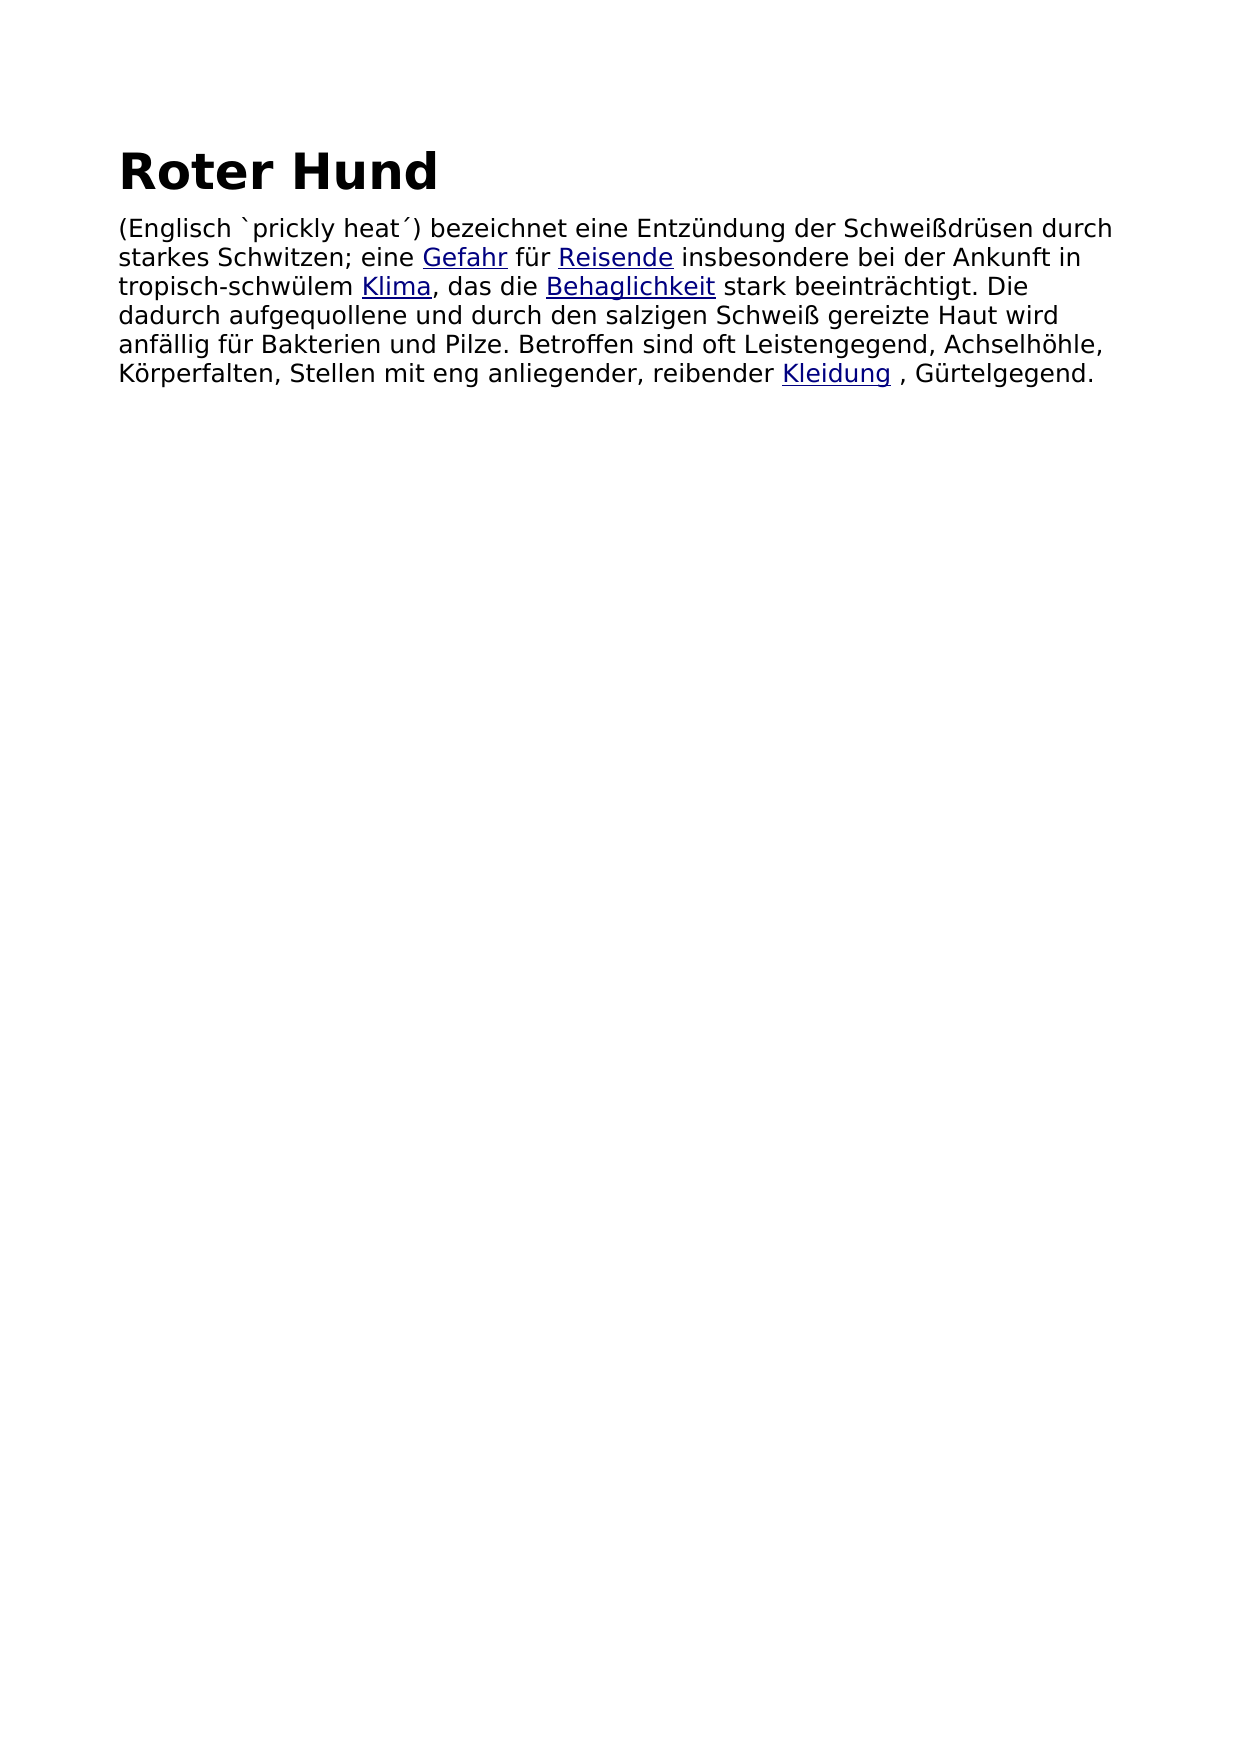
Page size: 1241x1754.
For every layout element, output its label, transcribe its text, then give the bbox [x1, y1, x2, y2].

text (Englisch `prickly heat´) bezeichnet eine Entzündung der Schweißdrüsen durch starkes Schwitzen; eine Gefahr für Reisende insbesondere bei der Ankunft in tropisch-schwülem Klima, das die Behaglichkeit stark beeinträchtigt. Die dadurch aufgequollene und durch den salzigen Schweiß gereizte Haut wird anfällig für Bakterien und Pilze. Betroffen sind oft Leistengegend, Achselhöhle, Körperfalten, Stellen mit eng anliegender, reibender Kleidung , Gürtelgegend. [118, 214, 1122, 389]
subtitle Roter Hund [118, 143, 1122, 201]
